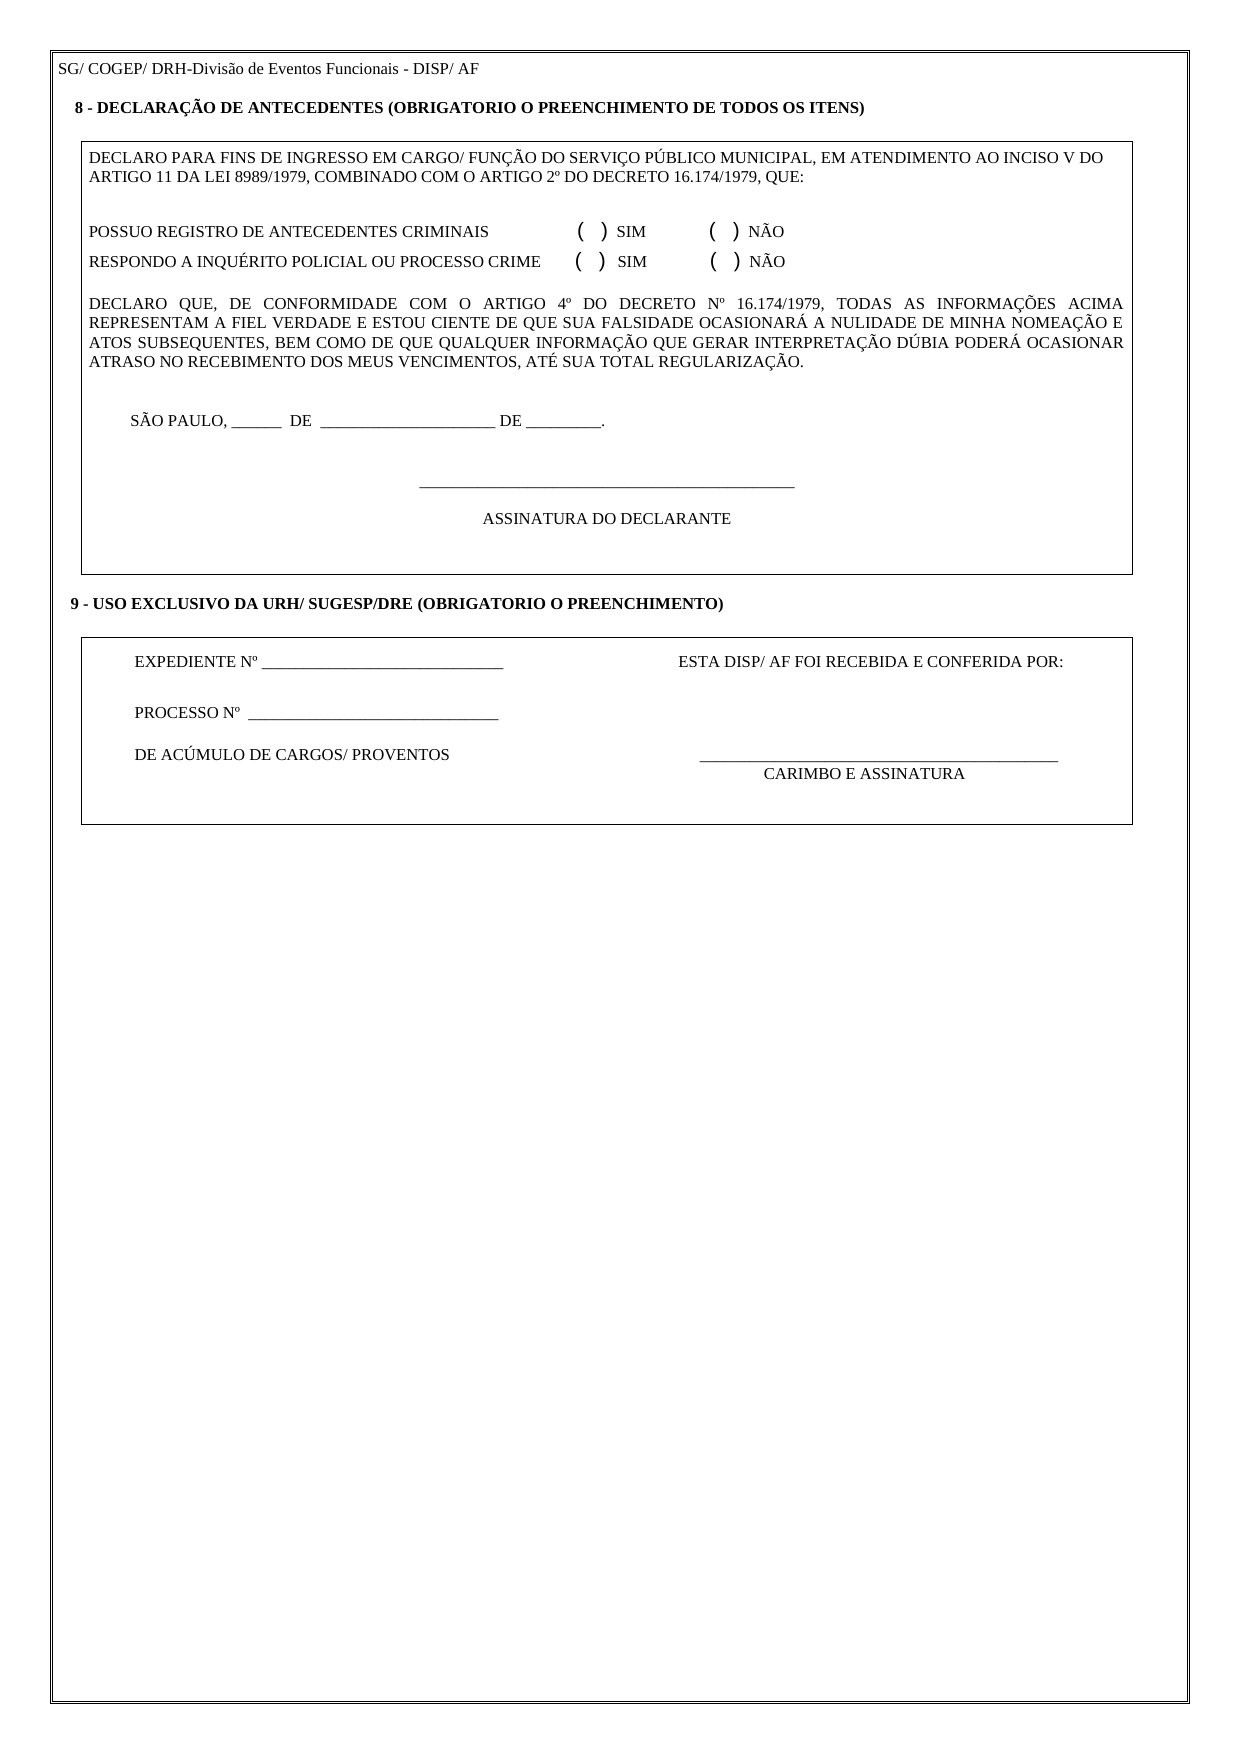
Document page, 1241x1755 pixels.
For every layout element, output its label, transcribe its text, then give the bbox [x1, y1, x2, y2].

table_cell _____________________________________________ ASSINATURA DO DECLARANTE [82, 471, 1132, 542]
table_cell SÃO PAULO, ______ DE _____________________ DE _________. [82, 410, 1132, 471]
table_cell PROCESSO Nº ______________________________ [82, 685, 1132, 741]
table_cell DE ACÚMULO DE CARGOS/ PROVENTOS ___________________________________________ CARIMBO E ASSINATURA [82, 741, 1132, 824]
table_header DECLARO PARA FINS DE INGRESSO EM CARGO/ FUNÇÃO DO SERVIÇO PÚBLICO MUNICIPAL, EM ATENDIMENTO AO INCISO V DO ARTIGO 11 DA LEI 8989/1979, COMBINADO COM O ARTIGO 2º DO DECRETO 16.174/1979, QUE: POSSUO REGISTRO DE ANTECEDENTES CRIMINAIS ( ) SIM ( ) NÃO RESPONDO A INQUÉRITO POLICIAL OU PROCESSO CRIME ( ) SIM ( ) NÃO [82, 142, 1132, 294]
text 8 - DECLARAÇÃO DE ANTECEDENTES (OBRIGATORIO O PREENCHIMENTO DE TODOS OS ITENS) [58, 97, 1043, 117]
table_header EXPEDIENTE Nº _____________________________ ESTA DISP/ AF FOI RECEBIDA E CONFERIDA POR: [82, 638, 1132, 684]
table_cell DECLARO QUE, DE CONFORMIDADE COM O ARTIGO 4º DO DECRETO Nº 16.174/1979, TODAS AS INFORMAÇÕES ACIMA REPRESENTAM A FIEL VERDADE E ESTOU CIENTE DE QUE SUA FALSIDADE OCASIONARÁ A NULIDADE DE MINHA NOMEAÇÃO E ATOS SUBSEQUENTES, BEM COMO DE QUE QUALQUER INFORMAÇÃO QUE GERAR INTERPRETAÇÃO DÚBIA PODERÁ OCASIONAR ATRASO NO RECEBIMENTO DOS MEUS VENCIMENTOS, ATÉ SUA TOTAL REGULARIZAÇÃO. [82, 294, 1132, 410]
text 9 - USO EXCLUSIVO DA URH/ SUGESP/DRE (OBRIGATORIO O PREENCHIMENTO) [58, 594, 1043, 613]
table_cell [82, 542, 1132, 573]
text SG/ COGEP/ DRH-Divisão de Eventos Funcionais - DISP/ AF [58, 59, 1043, 78]
